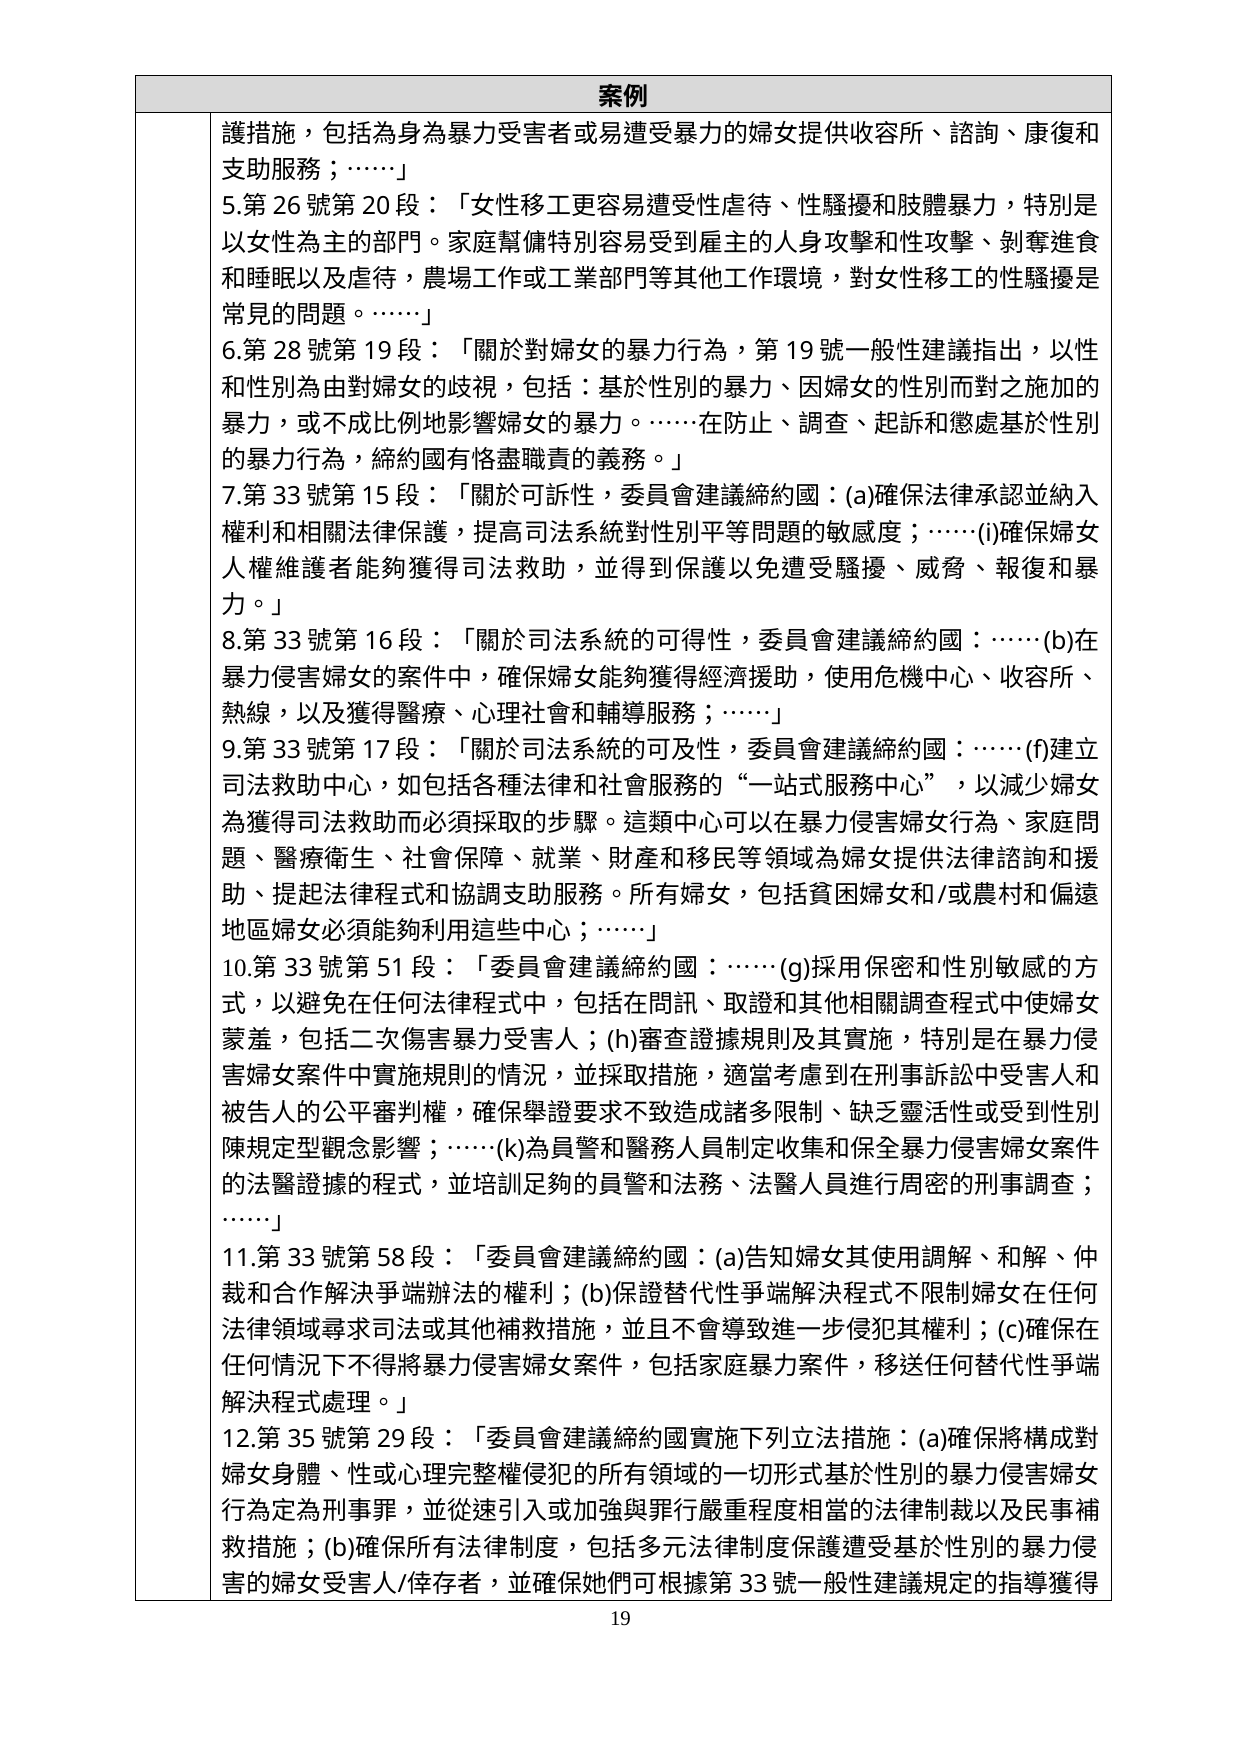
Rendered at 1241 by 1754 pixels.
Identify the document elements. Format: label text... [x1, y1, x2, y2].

table_cell [136, 113, 210, 1599]
table_cell 護措施，包括為身為暴力受害者或易遭受暴力的婦女提供收容所、諮詢、康復和支助服務；……」 第26號第20段：「女性移工更容易遭受性虐待、性騷擾和肢體暴力，特別是以女性為主的部門。家庭幫傭特別容易受到雇主的人身攻擊和性攻擊、剝奪進食和睡眠以及虐待，農場工作或工業部門等其他工作環境，對女性移工的性騷擾是常見的問題。……」 第28號第19段：「關於對婦女的暴力行為，第19號一般性建議指出，以性和性別為由對婦女的歧視，包括：基於性別的暴力、因婦女的性別而對之施加的暴力，或不成比例地影響婦女的暴力。……在防止、調查、起訴和懲處基於性別的暴力行為，締約國有恪盡職責的義務。」 第33號第15段：「關於可訴性，委員會建議締約國：(a)確保法律承認並納入權利和相關法律保護，提高司法系統對性別平等問題的敏感度；……(i)確保婦女人權維護者能夠獲得司法救助，並得到保護以免遭受騷擾、威脅、報復和暴力。」 第33號第16段：「關於司法系統的可得性，委員會建議締約國：……(b)在暴力侵害婦女的案件中，確保婦女能夠獲得經濟援助，使用危機中心、收容所、熱線，以及獲得醫療、心理社會和輔導服務；……」 第33號第17段：「關於司法系統的可及性，委員會建議締約國：……(f)建立司法救助中心，如包括各種法律和社會服務的“一站式服務中心”，以減少婦女為獲得司法救助而必須採取的步驟。這類中心可以在暴力侵害婦女行為、家庭問題、醫療衛生、社會保障、就業、財產和移民等領域為婦女提供法律諮詢和援助、提起法律程式和協調支助服務。所有婦女，包括貧困婦女和/或農村和偏遠地區婦女必須能夠利用這些中心；……」 第33號第51段：「委員會建議締約國：……(g)採用保密和性別敏感的方式，以避免在任何法律程式中，包括在問訊、取證和其他相關調查程式中使婦女蒙羞，包括二次傷害暴力受害人；(h)審查證據規則及其實施，特別是在暴力侵害婦女案件中實施規則的情況，並採取措施，適當考慮到在刑事訴訟中受害人和被告人的公平審判權，確保舉證要求不致造成諸多限制、缺乏靈活性或受到性別陳規定型觀念影響；……(k)為員警和醫務人員制定收集和保全暴力侵害婦女案件的法醫證據的程式，並培訓足夠的員警和法務、法醫人員進行周密的刑事調查；……」 第33號第58段：「委員會建議締約國：(a)告知婦女其使用調解、和解、仲裁和合作解決爭端辦法的權利；(b)保證替代性爭端解決程式不限制婦女在任何法律領域尋求司法或其他補救措施，並且不會導致進一步侵犯其權利；(c)確保在任何情況下不得將暴力侵害婦女案件，包括家庭暴力案件，移送任何替代性爭端解決程式處理。」 第35號第29段：「委員會建議締約國實施下列立法措施：(a)確保將構成對婦女身體、性或心理完整權侵犯的所有領域的一切形式基於性別的暴力侵害婦女行為定為刑事罪，並從速引入或加強與罪行嚴重程度相當的法律制裁以及民事補救措施；(b)確保所有法律制度，包括多元法律制度保護遭受基於性別的暴力侵害的婦女受害人/倖存者，並確保她們可根據第33號一般性建議規定的指導獲得 [211, 113, 1111, 1599]
table_header 案例 [136, 76, 1111, 112]
